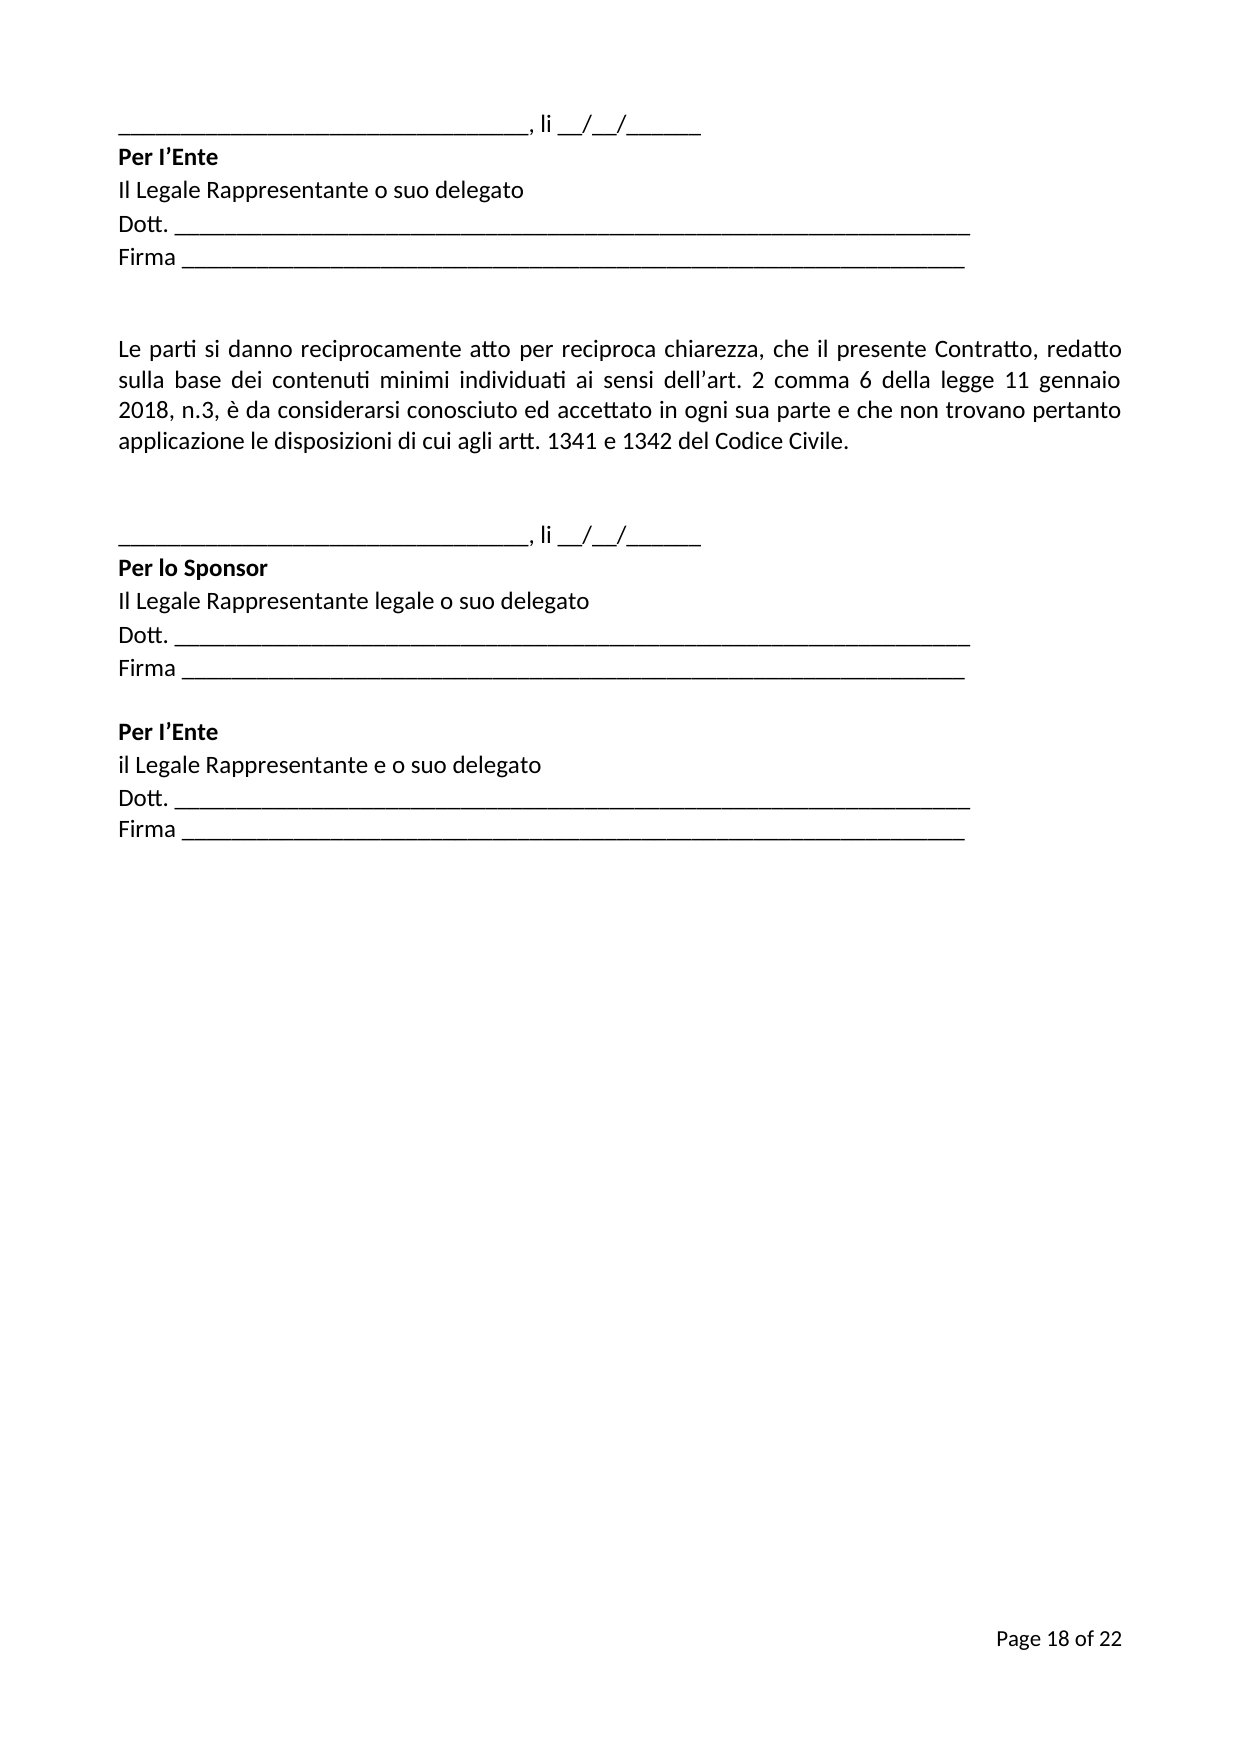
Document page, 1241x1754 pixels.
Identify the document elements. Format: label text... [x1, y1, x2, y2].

text _________________________________, li __/__/______ [118, 516, 1122, 550]
text Il Legale Rappresentante legale o suo delegato [118, 583, 1122, 616]
text Le parti si danno reciprocamente atto per reciproca chiarezza, che il presente Contratto, redatto sulla base dei contenuti minimi individuati ai sensi dell’art. 2 comma 6 della legge 11 gennaio 2018, n.3, è da considerarsi conosciuto ed accettato in ogni sua parte e che non trovano pertanto applicazione le disposizioni di cui agli artt. 1341 e 1342 del Codice Civile. [118, 333, 1122, 455]
text Dott. ________________________________________________________________ [118, 616, 1122, 650]
text Per I’Ente [118, 139, 1122, 172]
text il Legale Rappresentante e o suo delegato [118, 747, 1122, 780]
text Il Legale Rappresentante o suo delegato [118, 172, 1122, 206]
text Firma _______________________________________________________________ [118, 650, 1122, 683]
text Dott. ________________________________________________________________ [118, 780, 1122, 813]
text _________________________________, li __/__/______ [118, 106, 1122, 139]
text Firma _______________________________________________________________ [118, 239, 1122, 272]
text Firma _______________________________________________________________ [118, 813, 1122, 844]
text Per lo Sponsor [118, 550, 1122, 583]
text Per I’Ente [118, 713, 1122, 747]
text Dott. ________________________________________________________________ [118, 206, 1122, 239]
